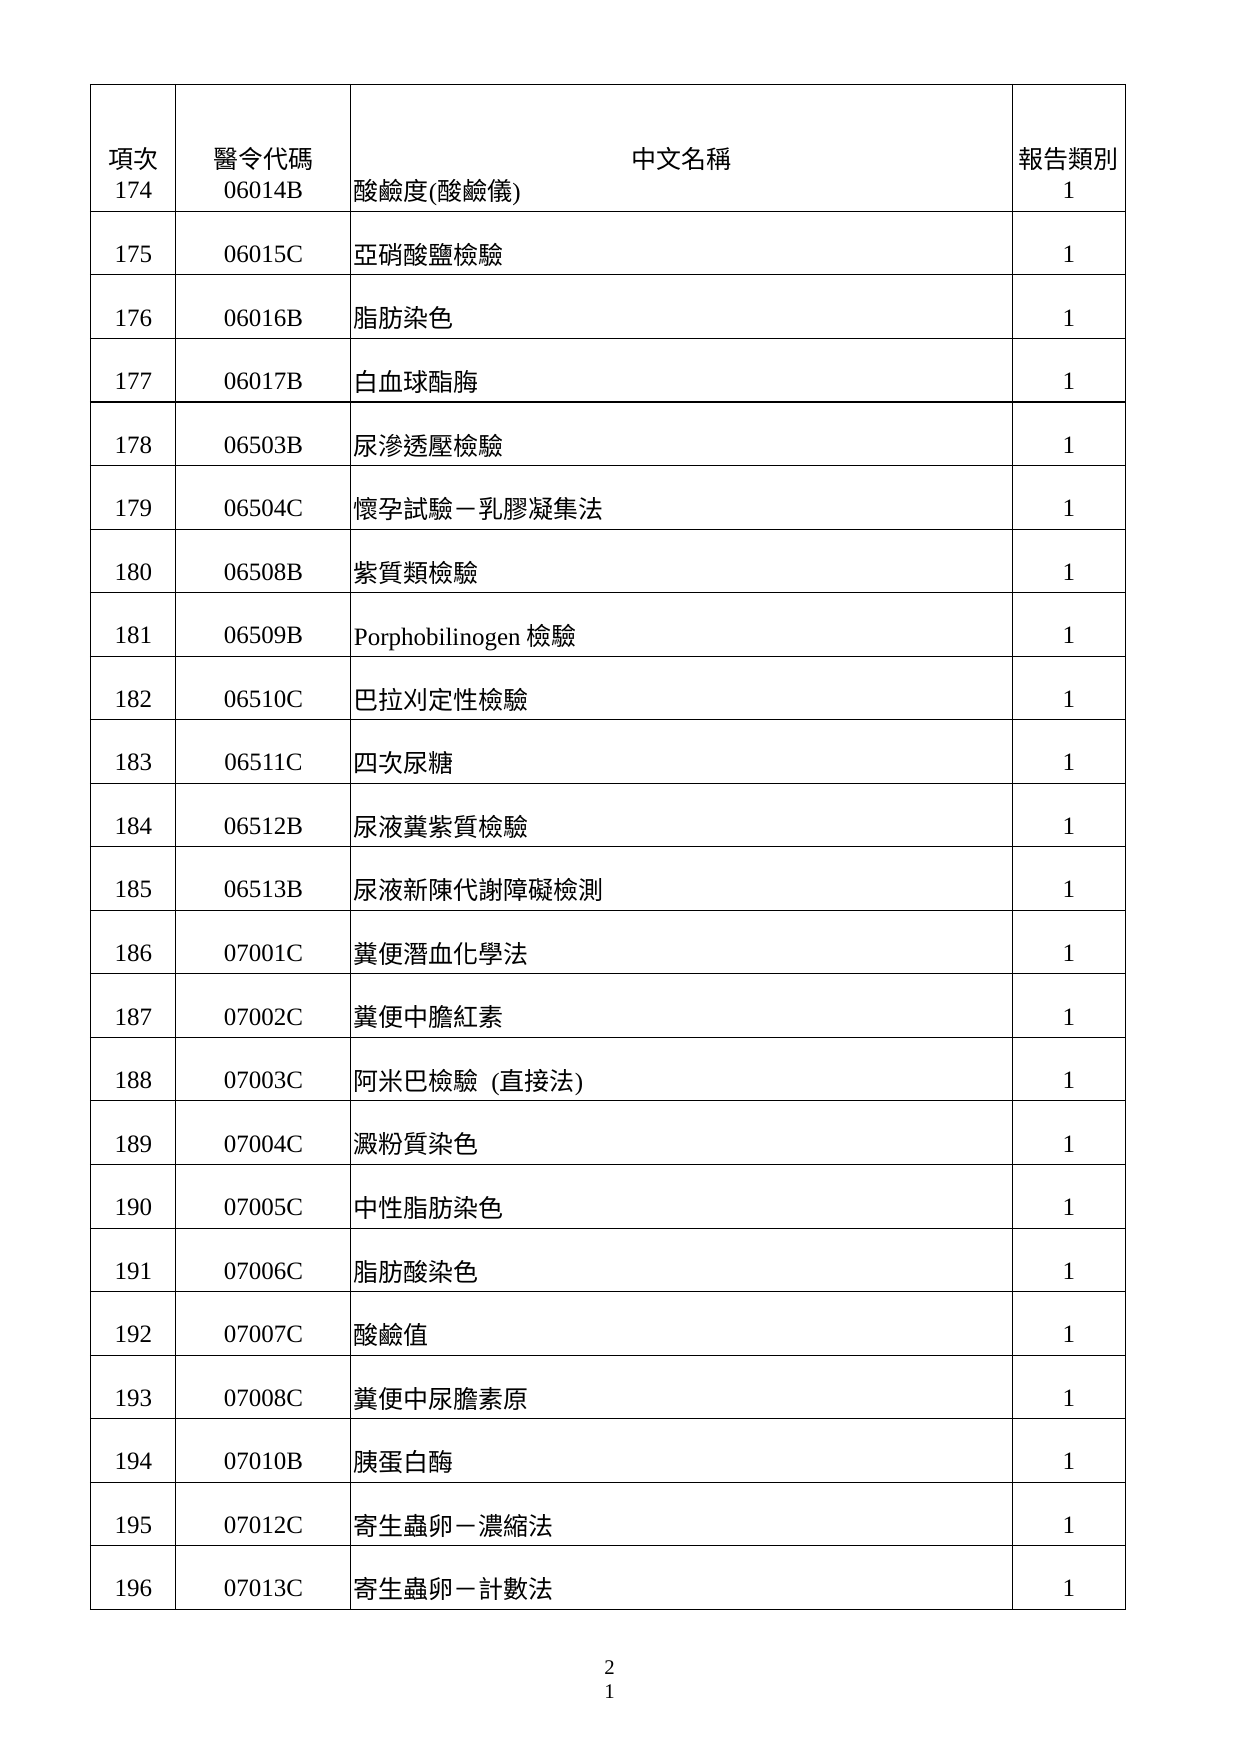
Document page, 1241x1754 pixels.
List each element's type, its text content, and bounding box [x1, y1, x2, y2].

table_cell 179 [91, 466, 175, 528]
table_cell [1126, 1228, 1240, 1291]
table_cell 脂肪染色 [351, 275, 1012, 338]
table_cell 187 [91, 974, 175, 1037]
table_cell [1126, 1545, 1240, 1609]
table_cell [1126, 656, 1240, 719]
table_cell [1126, 211, 1240, 274]
table_cell [1126, 719, 1240, 783]
table_cell [1126, 846, 1240, 910]
table_cell 06503B [176, 403, 350, 465]
table_cell 07008C [176, 1356, 350, 1418]
table_cell 1 [1013, 911, 1125, 973]
table_cell 181 [91, 593, 175, 656]
table_cell 1 [1013, 1419, 1125, 1482]
table_cell 酸鹼度(酸鹼儀) [351, 147, 1012, 211]
table_cell 1 [1013, 530, 1125, 592]
table_cell [1126, 1100, 1240, 1164]
table_cell 07007C [176, 1292, 350, 1354]
table_cell 07010B [176, 1419, 350, 1482]
table_cell 酸鹼值 [351, 1292, 1012, 1354]
table_cell 糞便潛血化學法 [351, 911, 1012, 973]
table_cell 1 [1013, 1292, 1125, 1354]
table_cell [1126, 274, 1240, 338]
table_cell 174 [91, 147, 175, 211]
table_cell 07002C [176, 974, 350, 1037]
table_cell [1126, 401, 1240, 465]
table_cell 06511C [176, 720, 350, 783]
table_cell 1 [1013, 784, 1125, 846]
table_cell 06015C [176, 212, 350, 274]
table_cell 06508B [176, 530, 350, 592]
table_cell [1126, 592, 1240, 656]
table_cell 193 [91, 1356, 175, 1418]
table_cell Porphobilinogen 檢驗 [351, 593, 1012, 656]
table_cell 1 [1013, 275, 1125, 338]
table_cell 1 [1013, 339, 1125, 401]
table_cell 亞硝酸鹽檢驗 [351, 212, 1012, 274]
table_cell [1126, 910, 1240, 973]
table_cell 1 [1013, 974, 1125, 1037]
table_cell 183 [91, 720, 175, 783]
table_cell 07004C [176, 1101, 350, 1164]
table_cell 1 [1013, 1356, 1125, 1418]
table_header [176, 85, 350, 147]
table_cell 188 [91, 1038, 175, 1100]
table_cell [1126, 338, 1240, 401]
table_cell 190 [91, 1165, 175, 1227]
table_cell 186 [91, 911, 175, 973]
table_cell 06513B [176, 847, 350, 910]
table_cell [1126, 529, 1240, 592]
table_cell 白血球酯脢 [351, 339, 1012, 401]
table_cell [1126, 465, 1240, 528]
table_cell [1126, 147, 1240, 211]
table_cell 06504C [176, 466, 350, 528]
table_cell 1 [1013, 1101, 1125, 1164]
table_cell 07003C [176, 1038, 350, 1100]
table_cell [1126, 973, 1240, 1037]
table_cell 194 [91, 1419, 175, 1482]
table_cell 184 [91, 784, 175, 846]
table_cell 1 [1013, 212, 1125, 274]
table_cell 182 [91, 657, 175, 719]
table_header [1126, 84, 1240, 147]
table_cell 177 [91, 339, 175, 401]
table_cell 192 [91, 1292, 175, 1354]
table_cell 07012C [176, 1483, 350, 1545]
table_cell 1 [1013, 720, 1125, 783]
table_cell [1126, 1482, 1240, 1545]
table_cell 1 [1013, 1229, 1125, 1291]
table_cell 180 [91, 530, 175, 592]
table_cell 阿米巴檢驗 (直接法) [351, 1038, 1012, 1100]
table_cell 06014B [176, 147, 350, 211]
table_cell 06510C [176, 657, 350, 719]
table_cell 寄生蟲卵－濃縮法 [351, 1483, 1012, 1545]
table_cell 1 [1013, 657, 1125, 719]
table_cell 06016B [176, 275, 350, 338]
table_cell 1 [1013, 466, 1125, 528]
table_cell 185 [91, 847, 175, 910]
table_cell 中性脂肪染色 [351, 1165, 1012, 1227]
table_cell 06017B [176, 339, 350, 401]
table_cell [1126, 1355, 1240, 1418]
table_cell 176 [91, 275, 175, 338]
table_cell 1 [1013, 1546, 1125, 1609]
table_cell 196 [91, 1546, 175, 1609]
table_header [91, 85, 175, 147]
table_cell 1 [1013, 147, 1125, 211]
table_cell 四次尿糖 [351, 720, 1012, 783]
table_cell 糞便中尿膽素原 [351, 1356, 1012, 1418]
table_cell 巴拉刈定性檢驗 [351, 657, 1012, 719]
table_cell 195 [91, 1483, 175, 1545]
table_cell 07006C [176, 1229, 350, 1291]
table_cell 糞便中膽紅素 [351, 974, 1012, 1037]
table_cell [1126, 1418, 1240, 1482]
table_header [1013, 85, 1125, 147]
table_cell [1126, 1037, 1240, 1100]
table_cell 1 [1013, 1165, 1125, 1227]
table_cell 1 [1013, 593, 1125, 656]
table_cell 1 [1013, 403, 1125, 465]
table_cell 尿滲透壓檢驗 [351, 403, 1012, 465]
table_cell 07013C [176, 1546, 350, 1609]
table_cell [1126, 783, 1240, 846]
table_cell 07001C [176, 911, 350, 973]
table_cell 1 [1013, 1483, 1125, 1545]
table_cell 胰蛋白酶 [351, 1419, 1012, 1482]
table_cell 紫質類檢驗 [351, 530, 1012, 592]
table_cell 189 [91, 1101, 175, 1164]
table_cell 脂肪酸染色 [351, 1229, 1012, 1291]
table_cell 澱粉質染色 [351, 1101, 1012, 1164]
table_cell 1 [1013, 847, 1125, 910]
table_cell [1126, 1291, 1240, 1354]
table_cell [1126, 1164, 1240, 1227]
table_cell 尿液新陳代謝障礙檢測 [351, 847, 1012, 910]
table_cell 尿液糞紫質檢驗 [351, 784, 1012, 846]
table_cell 寄生蟲卵－計數法 [351, 1546, 1012, 1609]
table_cell 06509B [176, 593, 350, 656]
table_cell 178 [91, 403, 175, 465]
table_cell 懷孕試驗－乳膠凝集法 [351, 466, 1012, 528]
table_header [351, 85, 1012, 147]
table_cell 191 [91, 1229, 175, 1291]
table_cell 06512B [176, 784, 350, 846]
table_cell 175 [91, 212, 175, 274]
table_cell 07005C [176, 1165, 350, 1227]
table_cell 1 [1013, 1038, 1125, 1100]
